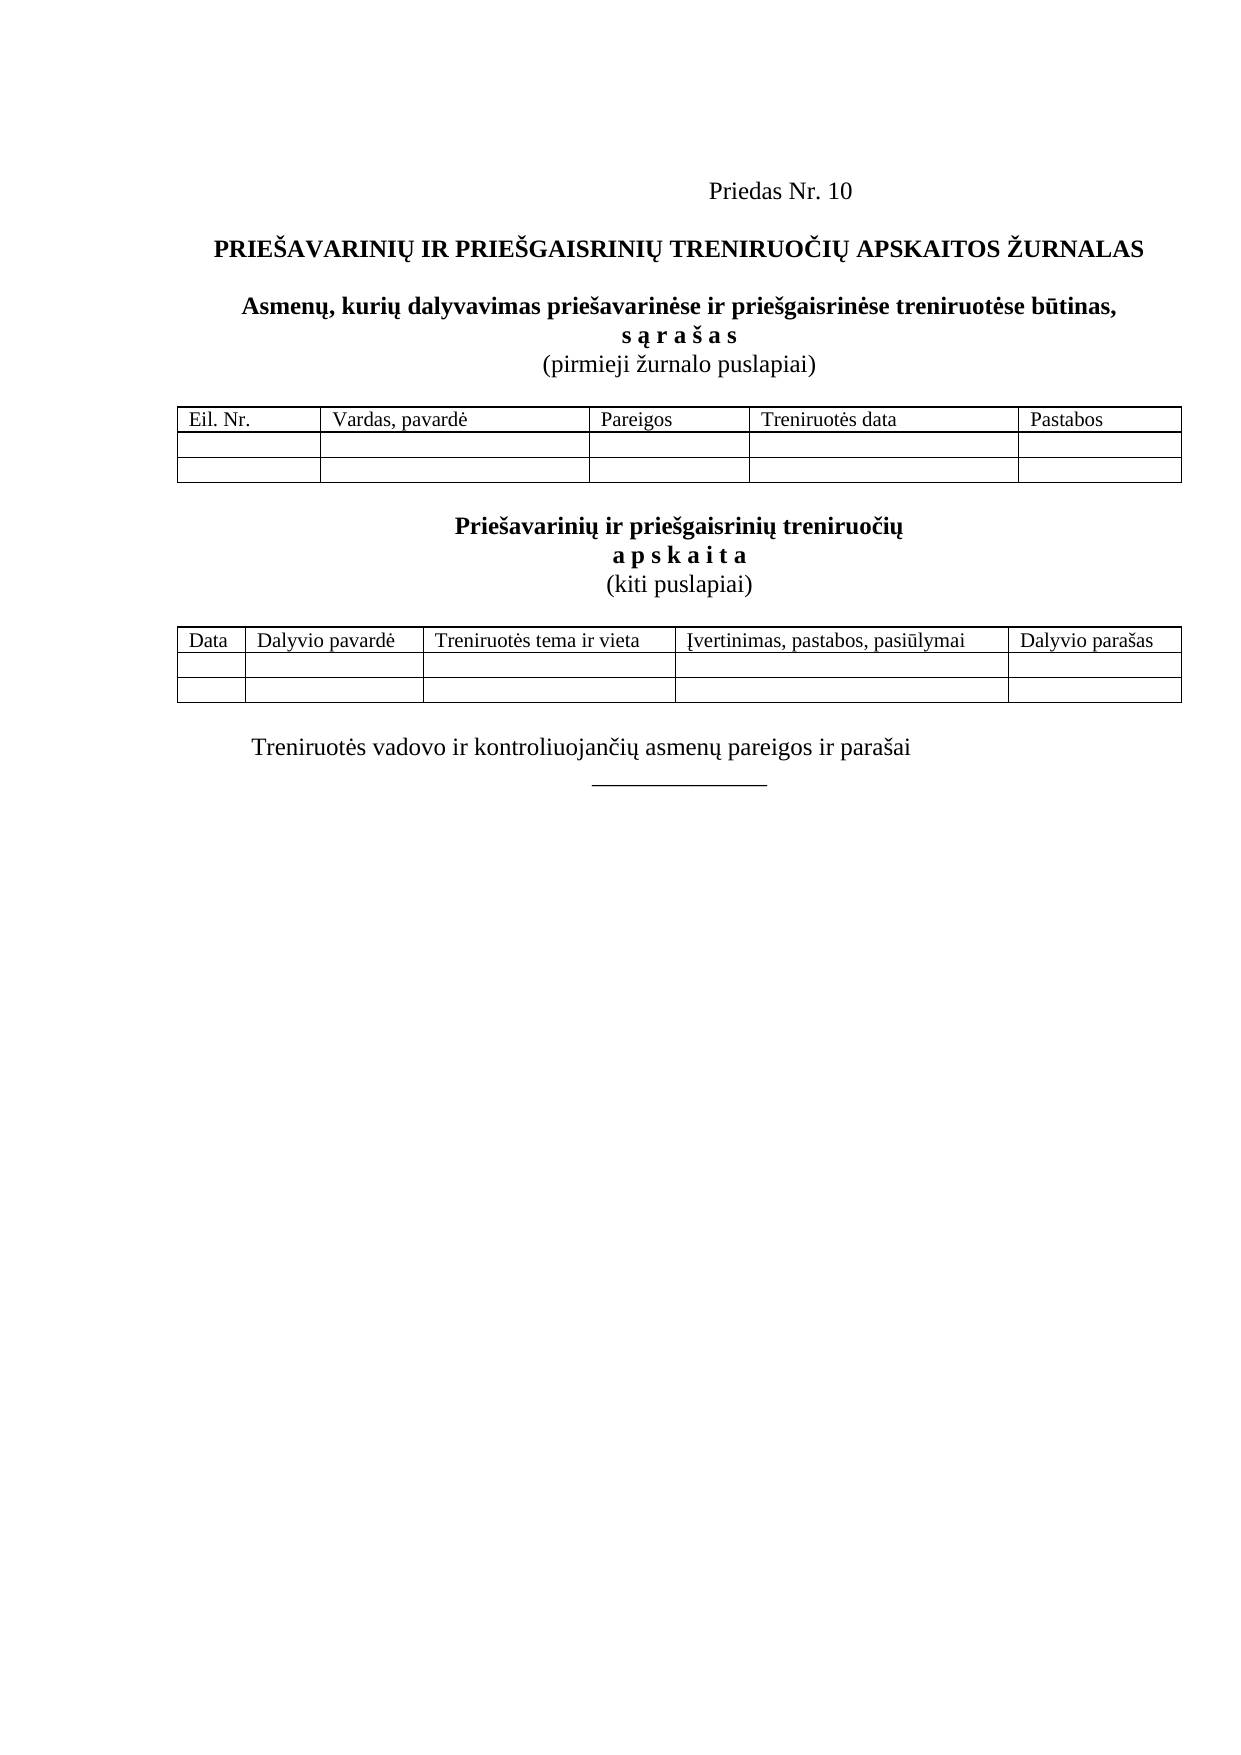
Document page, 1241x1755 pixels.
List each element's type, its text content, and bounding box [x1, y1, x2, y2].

table_cell [590, 433, 749, 457]
table_cell [1009, 678, 1181, 702]
table_cell [676, 653, 1008, 677]
text (kiti puslapiai) [177, 569, 1181, 598]
table_header Įvertinimas, pastabos, pasiūlymai [676, 628, 1008, 652]
text sąrašas [177, 320, 1181, 349]
text Priešavarinių ir priešgaisrinių treniruočių apskaitos žurnalas [177, 234, 1181, 263]
text Treniruotės vadovo ir kontroliuojančių asmenų pareigos ir parašai [177, 732, 1181, 760]
table_cell [246, 653, 423, 677]
text Priedas Nr. 10 [177, 176, 1181, 205]
table_cell [1009, 653, 1181, 677]
table_header Pareigos [590, 408, 749, 431]
table_cell [750, 458, 1018, 482]
table_cell [1019, 433, 1181, 457]
table_cell [178, 653, 245, 677]
table_header Data [178, 628, 245, 652]
text apskaita [177, 540, 1181, 569]
table_cell [246, 678, 423, 702]
table_cell [178, 678, 245, 702]
table_cell [178, 433, 320, 457]
table_header Vardas, pavardė [321, 408, 589, 431]
table_cell [321, 433, 589, 457]
table_header Dalyvio parašas [1009, 628, 1181, 652]
table_header Treniruotės data [750, 408, 1018, 431]
table_header Eil. Nr. [178, 408, 320, 431]
table_cell [424, 678, 675, 702]
text Priešavarinių ir priešgaisrinių treniruočių [177, 511, 1181, 540]
text (pirmieji žurnalo puslapiai) [177, 349, 1181, 378]
table_cell [424, 653, 675, 677]
table_cell [1019, 458, 1181, 482]
table_header Treniruotės tema ir vieta [424, 628, 675, 652]
table_header Pastabos [1019, 408, 1181, 431]
text Asmenų, kurių dalyvavimas priešavarinėse ir priešgaisrinėse treniruotėse būtinas, [177, 291, 1181, 320]
table_cell [590, 458, 749, 482]
text ______________ [177, 760, 1181, 789]
table_cell [178, 458, 320, 482]
table_header Dalyvio pavardė [246, 628, 423, 652]
table_cell [750, 433, 1018, 457]
table_cell [676, 678, 1008, 702]
table_cell [321, 458, 589, 482]
